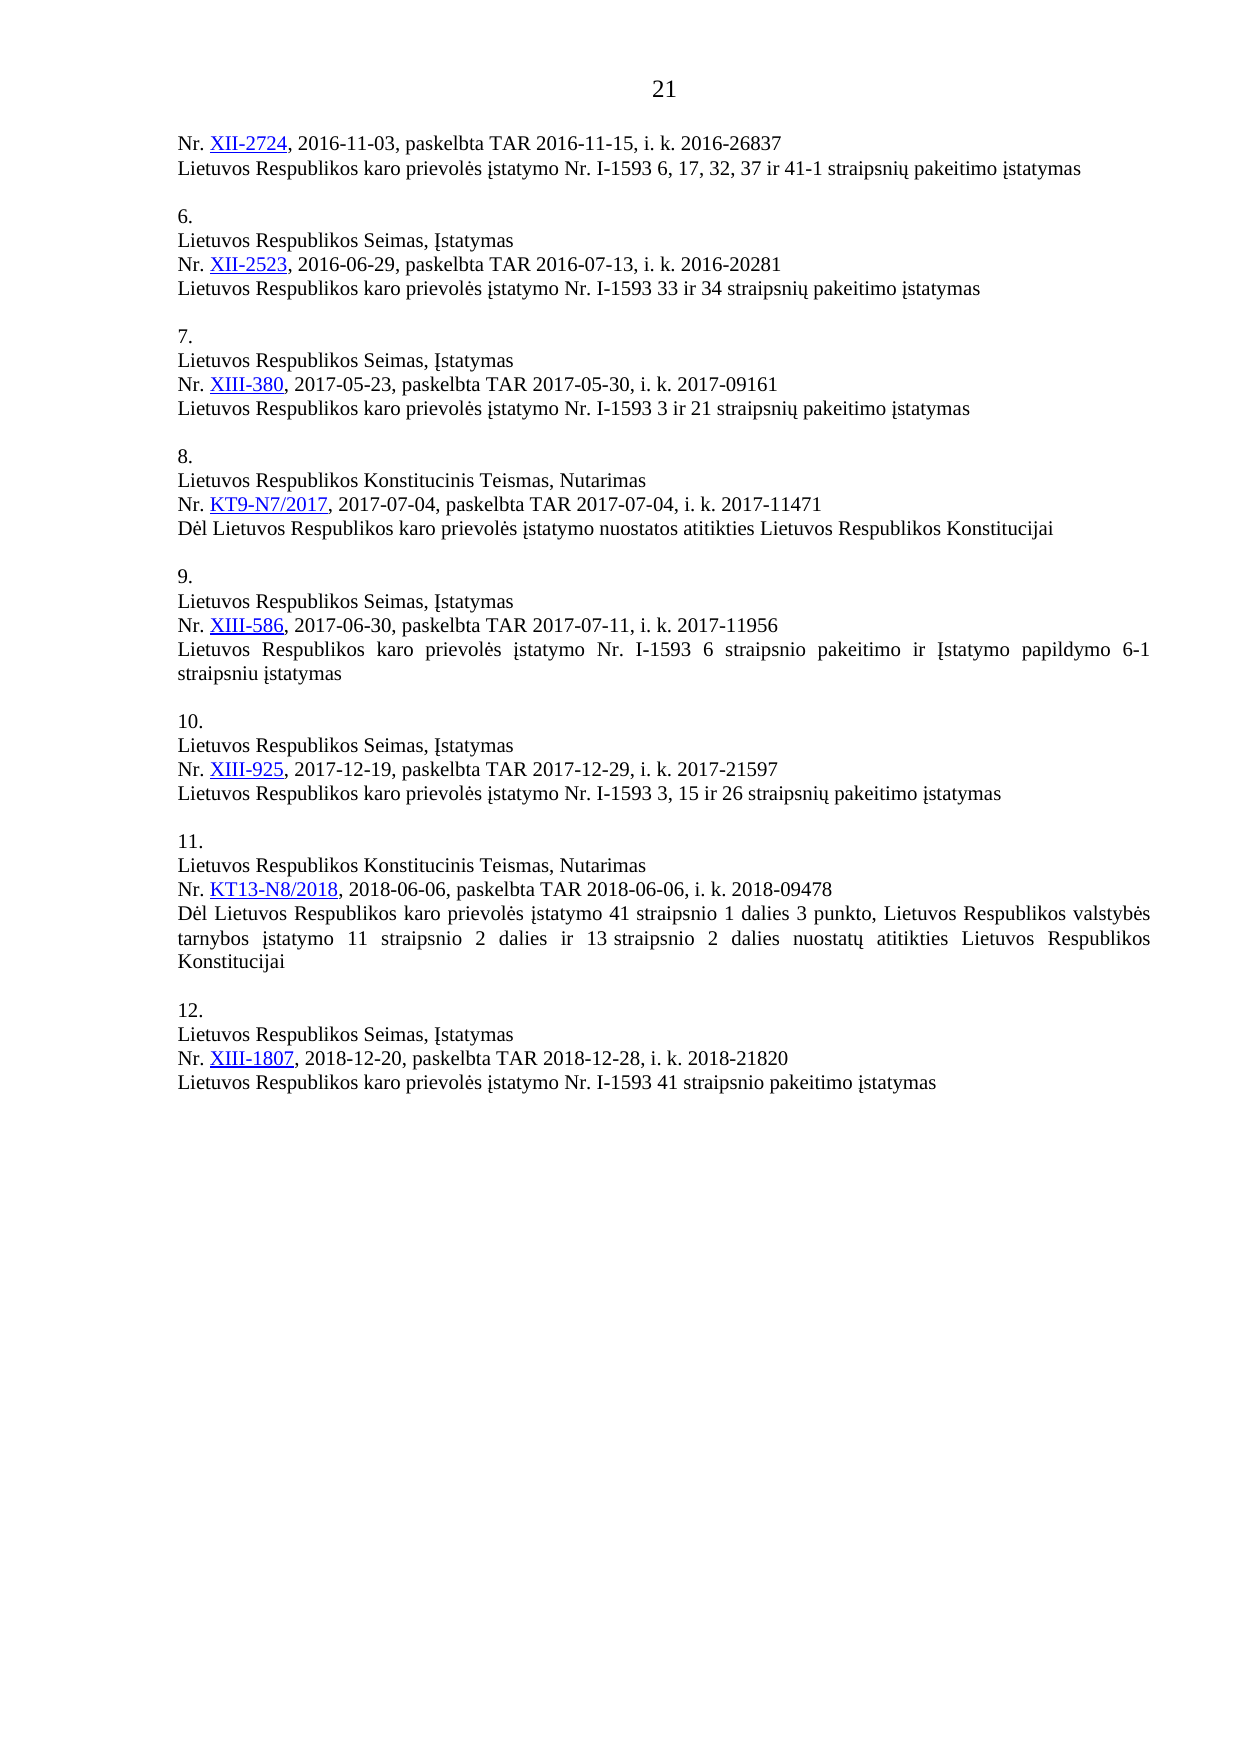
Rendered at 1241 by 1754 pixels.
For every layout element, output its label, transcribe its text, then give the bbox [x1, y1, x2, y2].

text Lietuvos Respublikos Konstitucinis Teismas, Nutarimas [177, 468, 1152, 492]
text Lietuvos Respublikos karo prievolės įstatymo Nr. I-1593 3, 15 ir 26 straipsnių pakeitimo įstatymas [177, 781, 1152, 805]
text Nr. KT9-N7/2017, 2017-07-04, paskelbta TAR 2017-07-04, i. k. 2017-11471 [177, 492, 1152, 516]
text Nr. XIII-925, 2017-12-19, paskelbta TAR 2017-12-29, i. k. 2017-21597 [177, 757, 1152, 781]
text 12. [177, 998, 1152, 1022]
text Nr. XII-2523, 2016-06-29, paskelbta TAR 2016-07-13, i. k. 2016-20281 [177, 252, 1152, 276]
text 6. [177, 203, 1152, 228]
text Lietuvos Respublikos Seimas, Įstatymas [177, 228, 1152, 252]
text 8. [177, 444, 1152, 468]
text Nr. KT13-N8/2018, 2018-06-06, paskelbta TAR 2018-06-06, i. k. 2018-09478 [177, 877, 1152, 901]
text Lietuvos Respublikos Seimas, Įstatymas [177, 588, 1152, 613]
text Lietuvos Respublikos karo prievolės įstatymo Nr. I-1593 6, 17, 32, 37 ir 41-1 straipsnių pakeitimo įstatymas [177, 155, 1152, 179]
text 9. [177, 564, 1152, 588]
text Lietuvos Respublikos karo prievolės įstatymo Nr. I-1593 6 straipsnio pakeitimo ir Įstatymo papildymo 6-1 straipsniu įstatymas [177, 637, 1152, 685]
text Nr. XIII-586, 2017-06-30, paskelbta TAR 2017-07-11, i. k. 2017-11956 [177, 613, 1152, 637]
text Nr. XII-2724, 2016-11-03, paskelbta TAR 2016-11-15, i. k. 2016-26837 [177, 131, 1152, 155]
text Lietuvos Respublikos Seimas, Įstatymas [177, 733, 1152, 757]
text Lietuvos Respublikos Seimas, Įstatymas [177, 348, 1152, 372]
text 11. [177, 829, 1152, 853]
text 10. [177, 709, 1152, 733]
text Nr. XIII-380, 2017-05-23, paskelbta TAR 2017-05-30, i. k. 2017-09161 [177, 372, 1152, 396]
text Dėl Lietuvos Respublikos karo prievolės įstatymo nuostatos atitikties Lietuvos Respublikos Konstitucijai [177, 516, 1152, 540]
text Lietuvos Respublikos karo prievolės įstatymo Nr. I-1593 41 straipsnio pakeitimo įstatymas [177, 1070, 1152, 1094]
text Lietuvos Respublikos Seimas, Įstatymas [177, 1022, 1152, 1046]
text 7. [177, 324, 1152, 348]
text Lietuvos Respublikos karo prievolės įstatymo Nr. I-1593 33 ir 34 straipsnių pakeitimo įstatymas [177, 276, 1152, 300]
text Dėl Lietuvos Respublikos karo prievolės įstatymo 41 straipsnio 1 dalies 3 punkto, Lietuvos Respublikos valstybės tarnybos įstatymo 11 straipsnio 2 dalies ir 13 straipsnio 2 dalies nuostatų atitikties Lietuvos Respublikos Konstitucijai [177, 901, 1152, 973]
text Nr. XIII-1807, 2018-12-20, paskelbta TAR 2018-12-28, i. k. 2018-21820 [177, 1046, 1152, 1070]
text Lietuvos Respublikos karo prievolės įstatymo Nr. I-1593 3 ir 21 straipsnių pakeitimo įstatymas [177, 396, 1152, 420]
text Lietuvos Respublikos Konstitucinis Teismas, Nutarimas [177, 853, 1152, 877]
